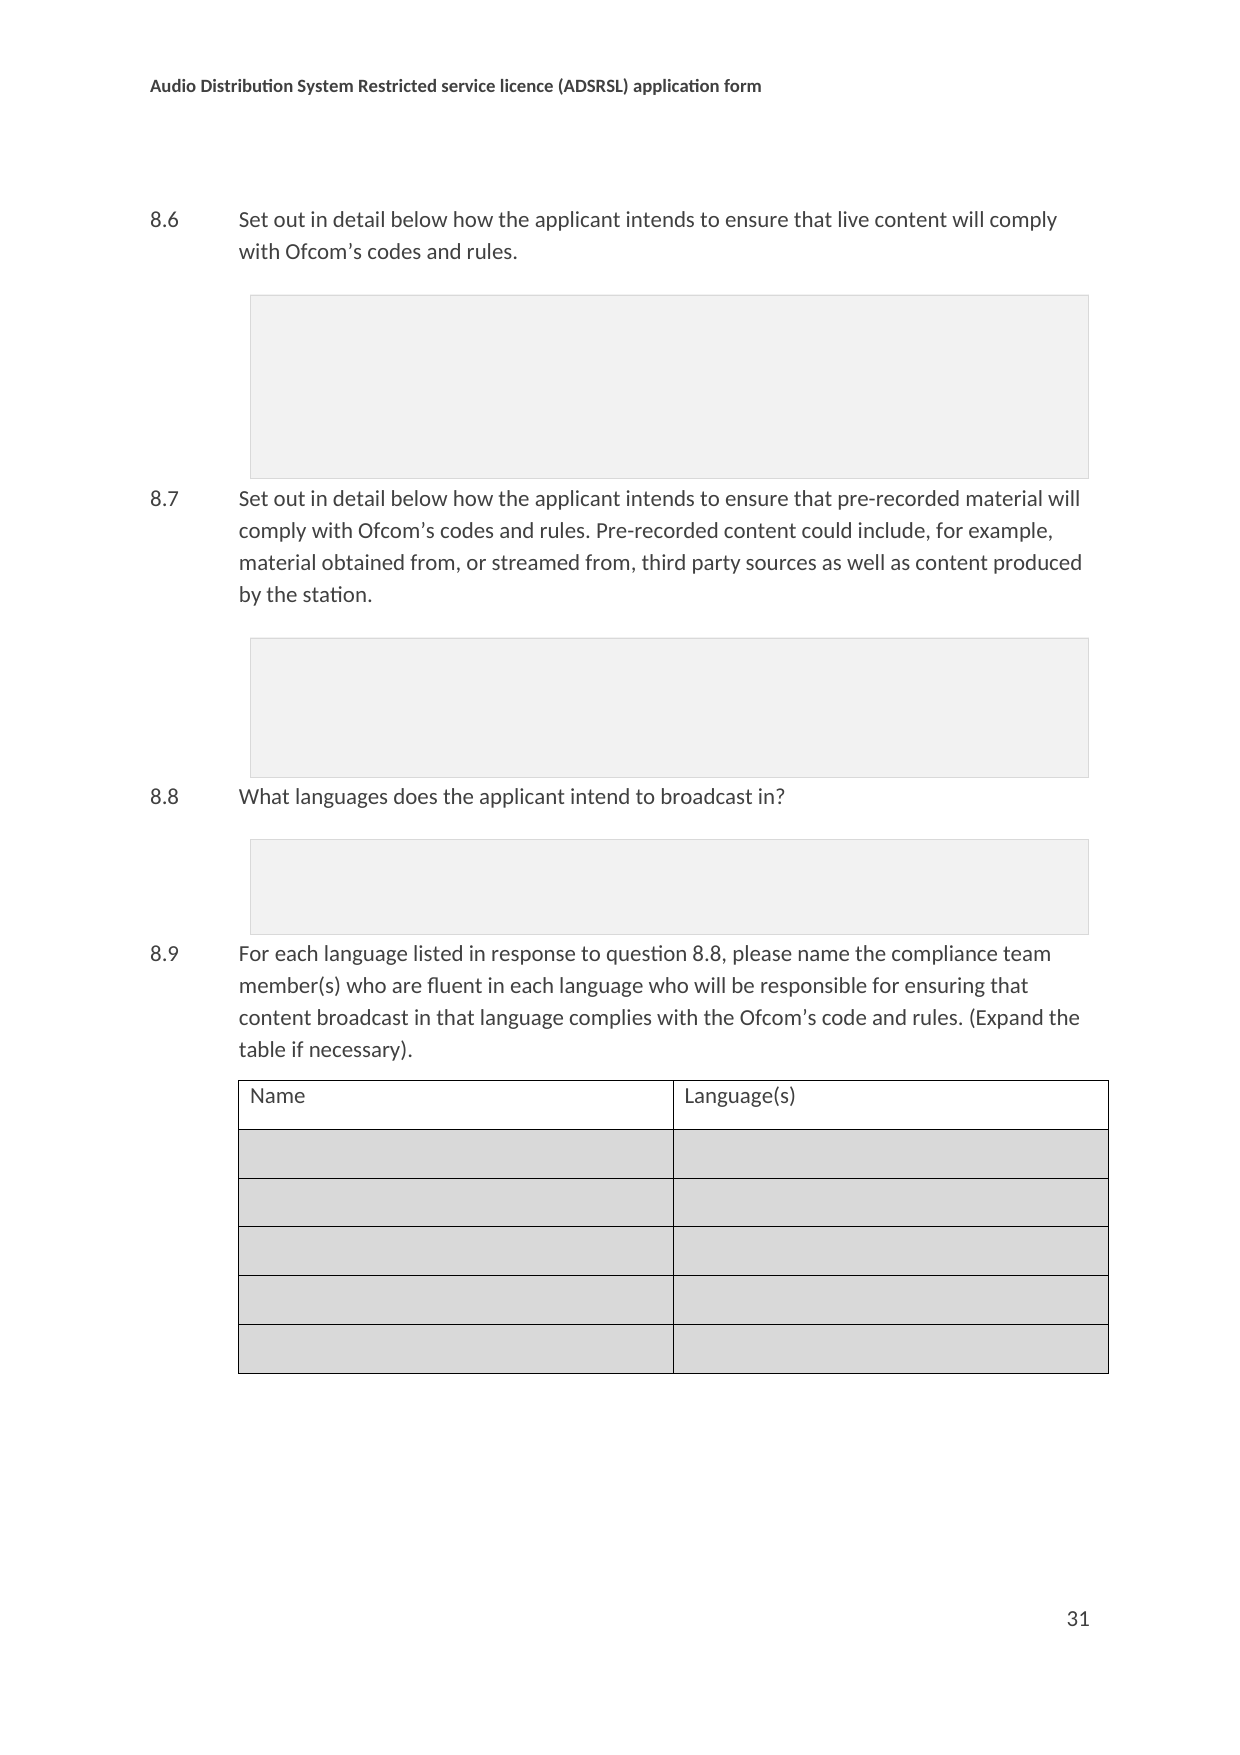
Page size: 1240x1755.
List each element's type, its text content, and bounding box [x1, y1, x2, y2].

table_cell [674, 1325, 1108, 1373]
table_cell [239, 1325, 673, 1373]
list For each language listed in response to question 8.8, please name the compliance team member(s) who are fluent in each language who will be responsible for ensuring that content broadcast in that language complies with the Ofcom’s code and rules. (Expand the table if necessary). [150, 939, 1089, 1063]
table_cell [674, 1179, 1108, 1226]
table_cell [674, 1227, 1108, 1275]
table_header Name [239, 1081, 673, 1129]
table_cell [674, 1276, 1108, 1324]
table_header Language(s) [674, 1081, 1108, 1129]
table_cell [239, 1179, 673, 1226]
table_cell [239, 1130, 673, 1178]
list Set out in detail below how the applicant intends to ensure that live content will comply with Ofcom’s codes and rules. [150, 205, 1089, 265]
list What languages does the applicant intend to broadcast in? [150, 782, 1089, 810]
table_cell [239, 1276, 673, 1324]
table_cell [239, 1227, 673, 1275]
table_cell [674, 1130, 1108, 1178]
list Set out in detail below how the applicant intends to ensure that pre-recorded material will comply with Ofcom’s codes and rules. Pre-recorded content could include, for example, material obtained from, or streamed from, third party sources as well as content produced by the station. [150, 484, 1089, 608]
